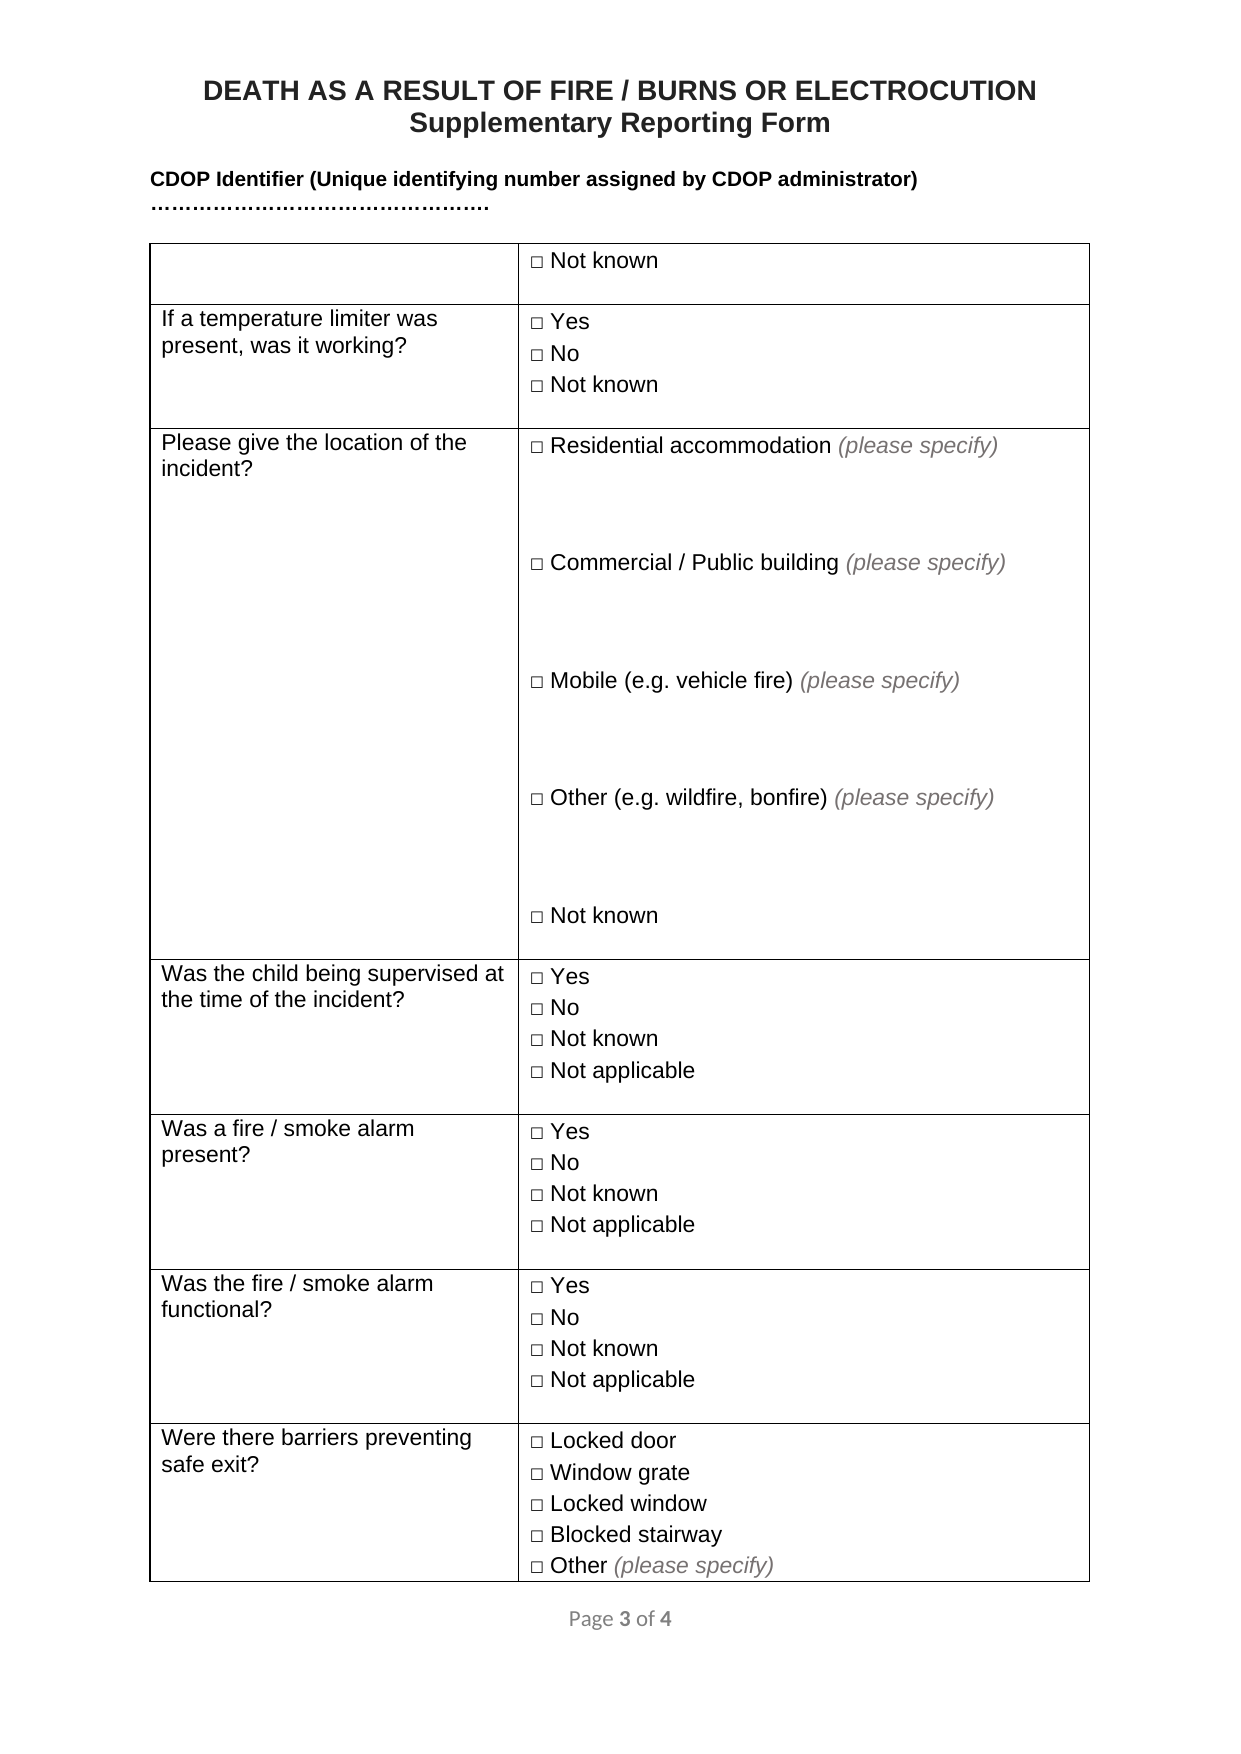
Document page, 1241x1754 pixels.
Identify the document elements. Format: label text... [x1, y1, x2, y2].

table_cell Was the child being supervised at the time of the incident? [151, 960, 518, 1114]
table_cell ☐ Yes ☐ No ☐ Not known ☐ Not applicable [519, 1270, 1089, 1423]
table_cell ☐ Locked door ☐ Window grate ☐ Locked window ☐ Blocked stairway ☐ Other (please specify) [519, 1424, 1089, 1581]
table_cell ☐ Yes ☐ No ☐ Not known [519, 305, 1089, 428]
table_cell Was a fire / smoke alarm present? [151, 1115, 518, 1268]
table_cell ☐ Residential accommodation (please specify) ☐ Commercial / Public building (please specify) ☐ Mobile (e.g. vehicle fire) (please specify) ☐ Other (e.g. wildfire, bonfire) (please specify) ☐ Not known [519, 429, 1089, 959]
table_cell ☐ Not known [519, 244, 1089, 304]
table_cell ☐ Yes ☐ No ☐ Not known ☐ Not applicable [519, 960, 1089, 1114]
table_cell Was the fire / smoke alarm functional? [151, 1270, 518, 1423]
table_cell ☐ Yes ☐ No ☐ Not known ☐ Not applicable [519, 1115, 1089, 1268]
table_cell [151, 244, 518, 304]
table_cell Were there barriers preventing safe exit? [151, 1424, 518, 1581]
table_cell If a temperature limiter was present, was it working? [151, 305, 518, 428]
table_cell Please give the location of the incident? [151, 429, 518, 959]
